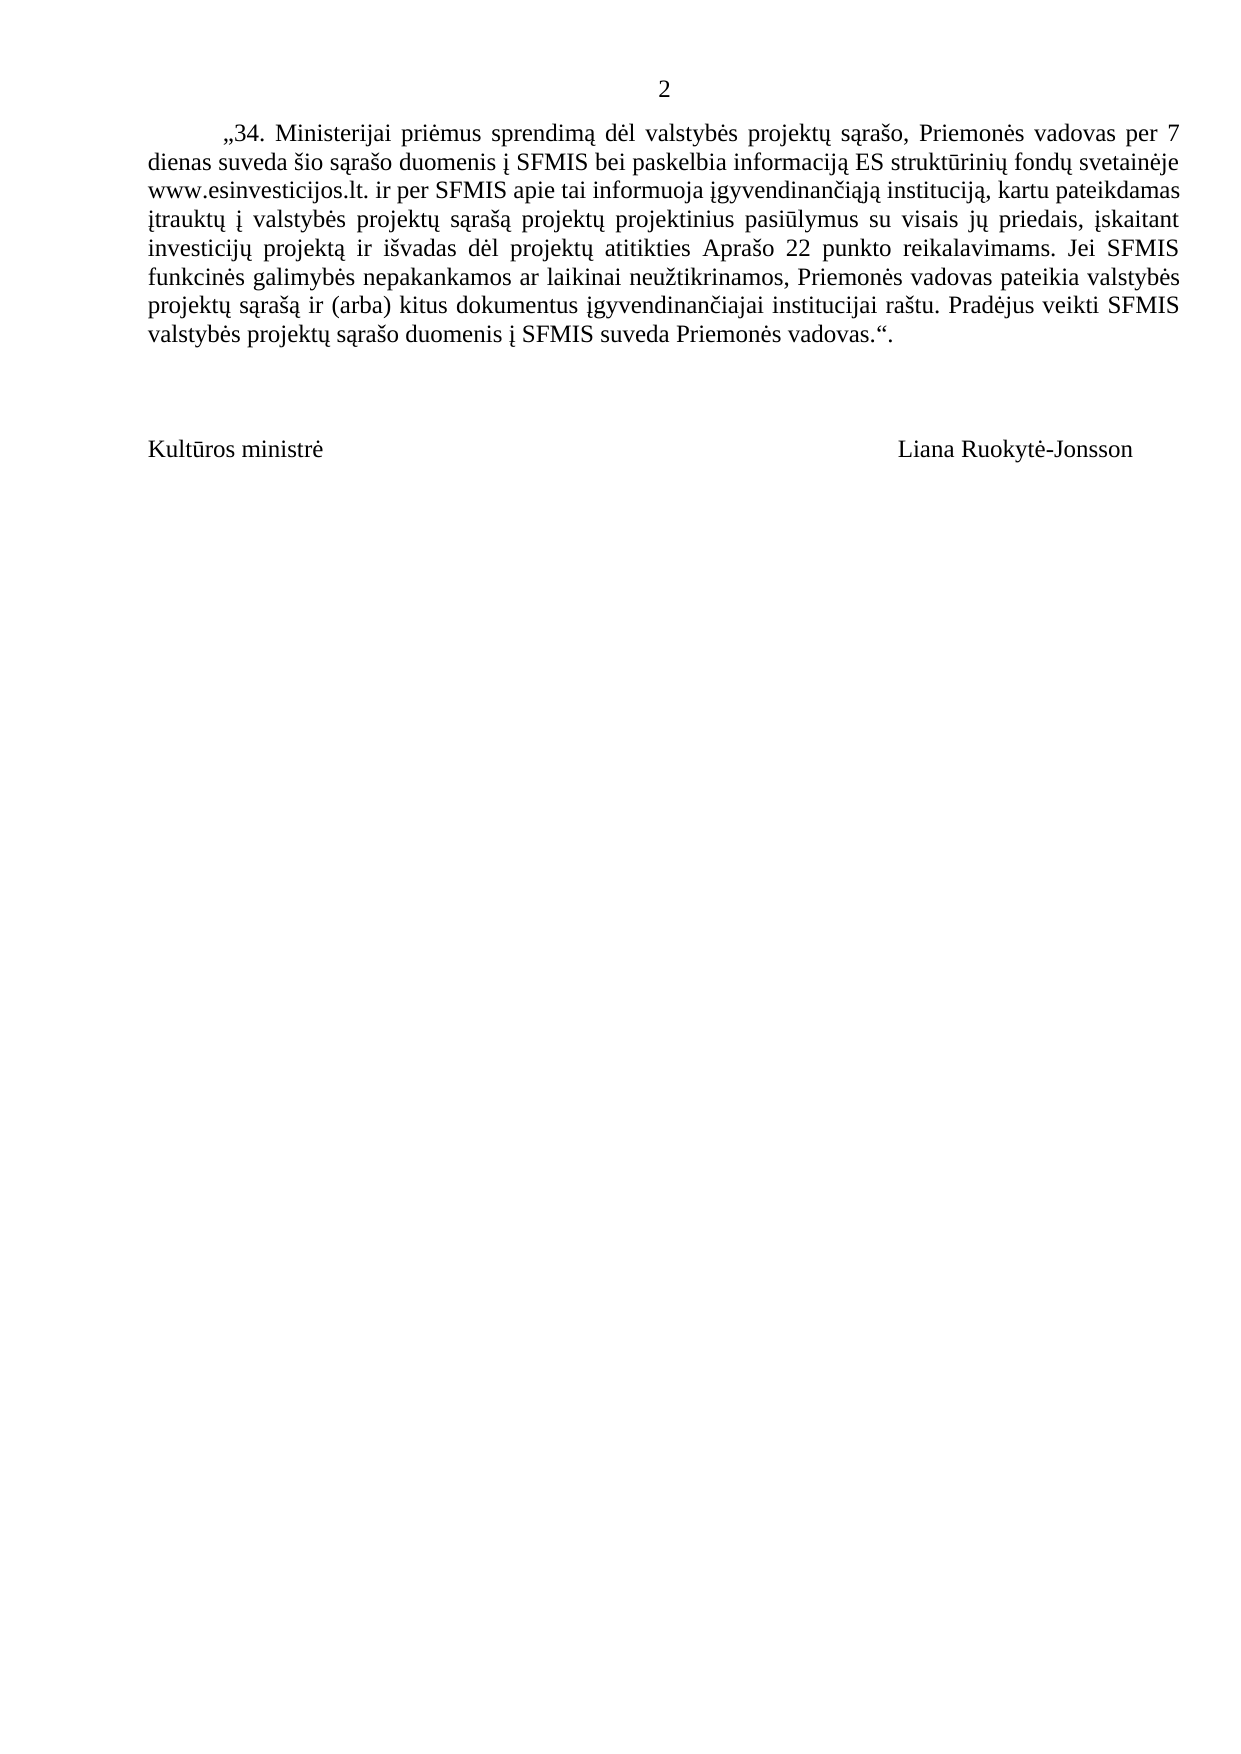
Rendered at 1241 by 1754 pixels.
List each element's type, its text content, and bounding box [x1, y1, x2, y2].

text Kultūros ministrė Liana Ruokytė-Jonsson [148, 434, 1181, 463]
text „34. Ministerijai priėmus sprendimą dėl valstybės projektų sąrašo, Priemonės vadovas per 7 dienas suveda šio sąrašo duomenis į SFMIS bei paskelbia informaciją ES struktūrinių fondų svetainėje www.esinvesticijos.lt. ir per SFMIS apie tai informuoja įgyvendinančiąją instituciją, kartu pateikdamas įtrauktų į valstybės projektų sąrašą projektų projektinius pasiūlymus su visais jų priedais, įskaitant investicijų projektą ir išvadas dėl projektų atitikties Aprašo 22 punkto reikalavimams. Jei SFMIS funkcinės galimybės nepakankamos ar laikinai neužtikrinamos, Priemonės vadovas pateikia valstybės projektų sąrašą ir (arba) kitus dokumentus įgyvendinančiajai institucijai raštu. Pradėjus veikti SFMIS valstybės projektų sąrašo duomenis į SFMIS suveda Priemonės vadovas.“. [148, 118, 1181, 348]
